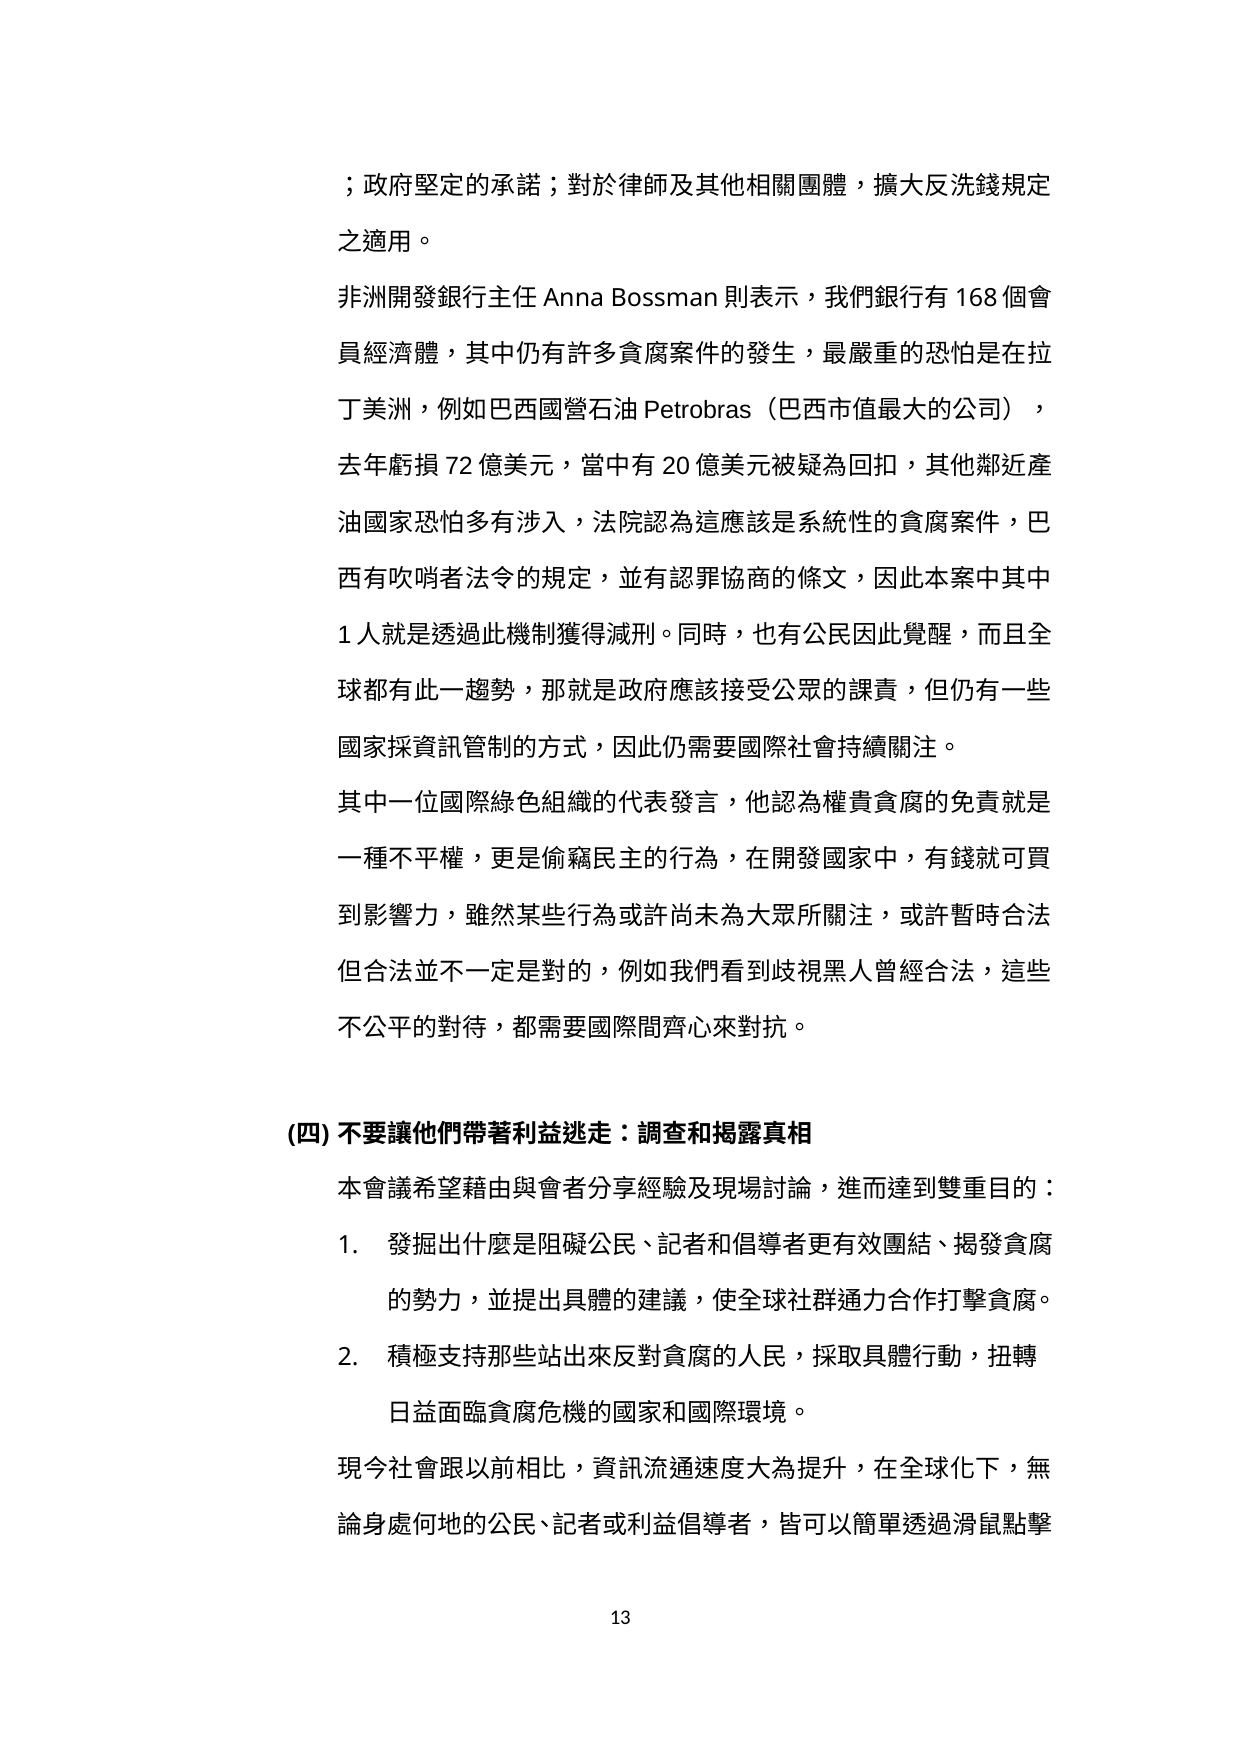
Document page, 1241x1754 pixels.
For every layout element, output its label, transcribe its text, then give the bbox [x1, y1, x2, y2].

list 發掘出什麼是阻礙公民、記者和倡導者更有效團結、揭發貪腐的勢力，並提出具體的建議，使全球社群通力合作打擊貪腐。 [337, 1224, 1053, 1318]
text ；政府堅定的承諾；對於律師及其他相關團體，擴大反洗錢規定之適用。 [337, 164, 1053, 258]
text 非洲開發銀行主任Anna Bossman則表示，我們銀行有168個會員經濟體，其中仍有許多貪腐案件的發生，最嚴重的恐怕是在拉丁美洲，例如巴西國營石油Petrobras（巴西市值最大的公司），去年虧損72億美元，當中有20億美元被疑為回扣，其他鄰近產油國家恐怕多有涉入，法院認為這應該是系統性的貪腐案件，巴西有吹哨者法令的規定，並有認罪協商的條文，因此本案中其中1人就是透過此機制獲得減刑。同時，也有公民因此覺醒，而且全球都有此一趨勢，那就是政府應該接受公眾的課責，但仍有一些國家採資訊管制的方式，因此仍需要國際社會持續關注。 [337, 276, 1053, 764]
text 本會議希望藉由與會者分享經驗及現場討論，進而達到雙重目的： [337, 1168, 1053, 1206]
list 積極支持那些站出來反對貪腐的人民，採取具體行動，扭轉日益面臨貪腐危機的國家和國際環境。 [337, 1336, 1053, 1429]
subtitle 不要讓他們帶著利益逃走：調查和揭露真相 [287, 1113, 1053, 1150]
text 其中一位國際綠色組織的代表發言，他認為權貴貪腐的免責就是一種不平權，更是偷竊民主的行為，在開發國家中，有錢就可買到影響力，雖然某些行為或許尚未為大眾所關注，或許暫時合法，但合法並不一定是對的，例如我們看到歧視黑人曾經合法，這些不公平的對待，都需要國際間齊心來對抗。 [337, 782, 1053, 1044]
text 現今社會跟以前相比，資訊流通速度大為提升，在全球化下，無論身處何地的公民、記者或利益倡導者，皆可以簡單透過滑鼠點擊 [337, 1448, 1053, 1541]
